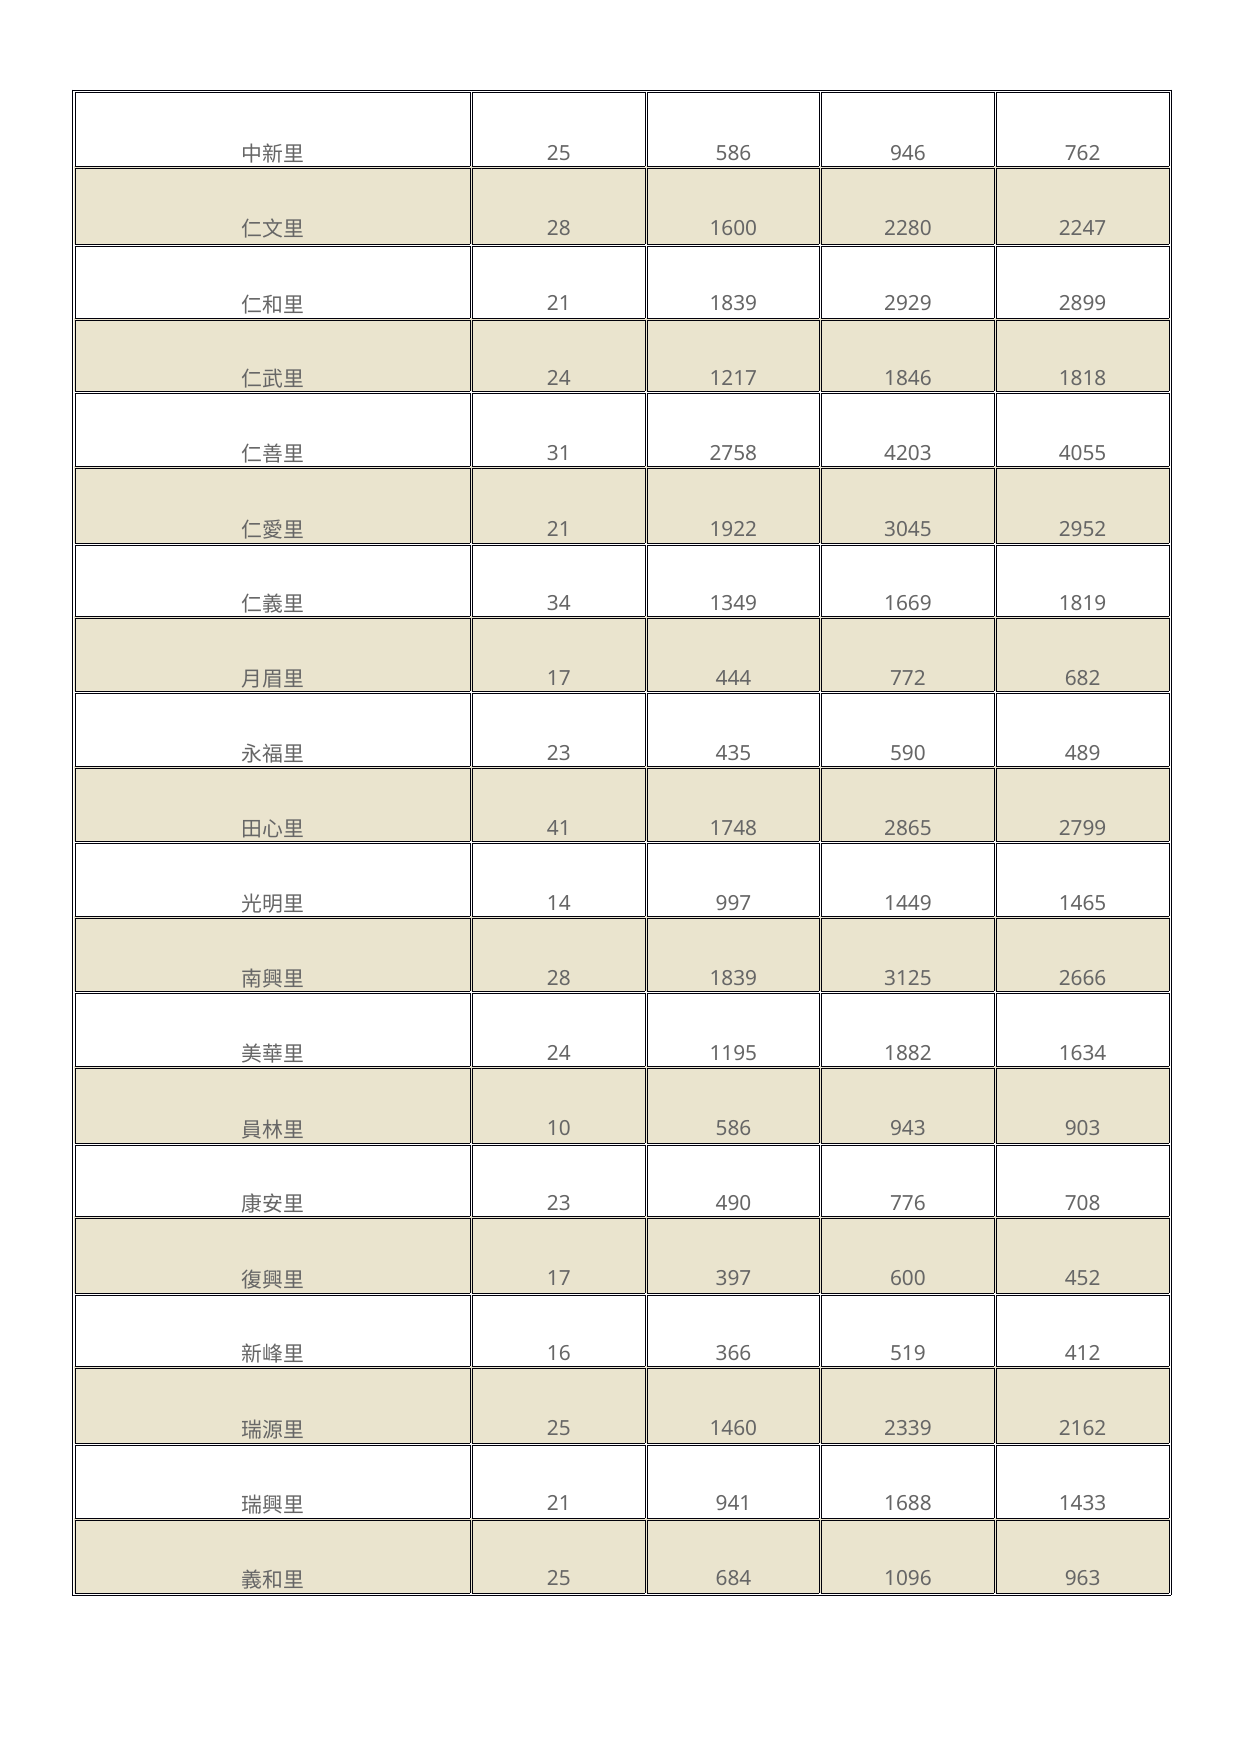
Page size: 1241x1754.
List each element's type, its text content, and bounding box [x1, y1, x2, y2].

table_cell 1748 [648, 769, 819, 841]
table_cell 772 [822, 619, 994, 691]
table_cell 1460 [648, 1369, 819, 1443]
table_cell 仁文里 [76, 169, 470, 244]
table_cell 412 [997, 1296, 1169, 1366]
table_cell 仁武里 [76, 321, 470, 391]
table_cell 2952 [997, 469, 1169, 543]
table_cell 復興里 [76, 1219, 470, 1293]
table_cell 452 [997, 1219, 1169, 1293]
table_cell 397 [648, 1219, 819, 1293]
table_cell 41 [473, 769, 645, 841]
table_cell 903 [997, 1069, 1169, 1143]
table_cell 762 [997, 93, 1169, 166]
table_cell 28 [473, 919, 645, 991]
table_cell 義和里 [76, 1521, 470, 1593]
table_cell 2799 [997, 769, 1169, 841]
table_cell 31 [473, 394, 645, 466]
table_cell 瑞源里 [76, 1369, 470, 1443]
table_cell 946 [822, 93, 994, 166]
table_cell 2865 [822, 769, 994, 841]
table_cell 489 [997, 694, 1169, 766]
table_cell 25 [473, 1369, 645, 1443]
table_cell 1846 [822, 321, 994, 391]
table_cell 瑞興里 [76, 1446, 470, 1518]
table_cell 1882 [822, 994, 994, 1066]
table_cell 1433 [997, 1446, 1169, 1518]
table_cell 708 [997, 1146, 1169, 1216]
table_cell 586 [648, 1069, 819, 1143]
table_cell 仁善里 [76, 394, 470, 466]
table_cell 1819 [997, 546, 1169, 616]
table_cell 519 [822, 1296, 994, 1366]
table_cell 仁愛里 [76, 469, 470, 543]
table_cell 776 [822, 1146, 994, 1216]
table_cell 997 [648, 844, 819, 916]
table_cell 2929 [822, 247, 994, 318]
table_cell 21 [473, 1446, 645, 1518]
table_cell 1096 [822, 1521, 994, 1593]
table_cell 2280 [822, 169, 994, 244]
table_cell 963 [997, 1521, 1169, 1593]
table_cell 2666 [997, 919, 1169, 991]
table_cell 682 [997, 619, 1169, 691]
table_cell 10 [473, 1069, 645, 1143]
table_cell 1818 [997, 321, 1169, 391]
table_cell 3045 [822, 469, 994, 543]
table_cell 1669 [822, 546, 994, 616]
table_cell 1688 [822, 1446, 994, 1518]
table_cell 田心里 [76, 769, 470, 841]
table_cell 586 [648, 93, 819, 166]
table_cell 2339 [822, 1369, 994, 1443]
table_cell 月眉里 [76, 619, 470, 691]
table_cell 仁義里 [76, 546, 470, 616]
table_cell 14 [473, 844, 645, 916]
table_cell 1465 [997, 844, 1169, 916]
table_cell 員林里 [76, 1069, 470, 1143]
table_cell 康安里 [76, 1146, 470, 1216]
table_cell 2758 [648, 394, 819, 466]
table_cell 中新里 [76, 93, 470, 166]
table_cell 1349 [648, 546, 819, 616]
table_cell 南興里 [76, 919, 470, 991]
table_cell 25 [473, 93, 645, 166]
table_cell 1600 [648, 169, 819, 244]
table_cell 永福里 [76, 694, 470, 766]
table_cell 435 [648, 694, 819, 766]
table_cell 4055 [997, 394, 1169, 466]
table_cell 34 [473, 546, 645, 616]
table_cell 25 [473, 1521, 645, 1593]
table_cell 3125 [822, 919, 994, 991]
table_cell 仁和里 [76, 247, 470, 318]
table_cell 2899 [997, 247, 1169, 318]
table_cell 17 [473, 1219, 645, 1293]
table_cell 941 [648, 1446, 819, 1518]
table_cell 600 [822, 1219, 994, 1293]
table_cell 1195 [648, 994, 819, 1066]
table_cell 366 [648, 1296, 819, 1366]
table_cell 684 [648, 1521, 819, 1593]
table_cell 2247 [997, 169, 1169, 244]
table_cell 16 [473, 1296, 645, 1366]
table_cell 21 [473, 247, 645, 318]
table_cell 光明里 [76, 844, 470, 916]
table_cell 2162 [997, 1369, 1169, 1443]
table_cell 1217 [648, 321, 819, 391]
table_cell 1922 [648, 469, 819, 543]
table_cell 1839 [648, 247, 819, 318]
table_cell 23 [473, 1146, 645, 1216]
table_cell 23 [473, 694, 645, 766]
table_cell 美華里 [76, 994, 470, 1066]
table_cell 24 [473, 994, 645, 1066]
table_cell 21 [473, 469, 645, 543]
table_cell 444 [648, 619, 819, 691]
table_cell 1839 [648, 919, 819, 991]
table_cell 490 [648, 1146, 819, 1216]
table_cell 17 [473, 619, 645, 691]
table_cell 新峰里 [76, 1296, 470, 1366]
table_cell 1449 [822, 844, 994, 916]
table_cell 943 [822, 1069, 994, 1143]
table_cell 4203 [822, 394, 994, 466]
table_cell 24 [473, 321, 645, 391]
table_cell 1634 [997, 994, 1169, 1066]
table_cell 590 [822, 694, 994, 766]
table_cell 28 [473, 169, 645, 244]
